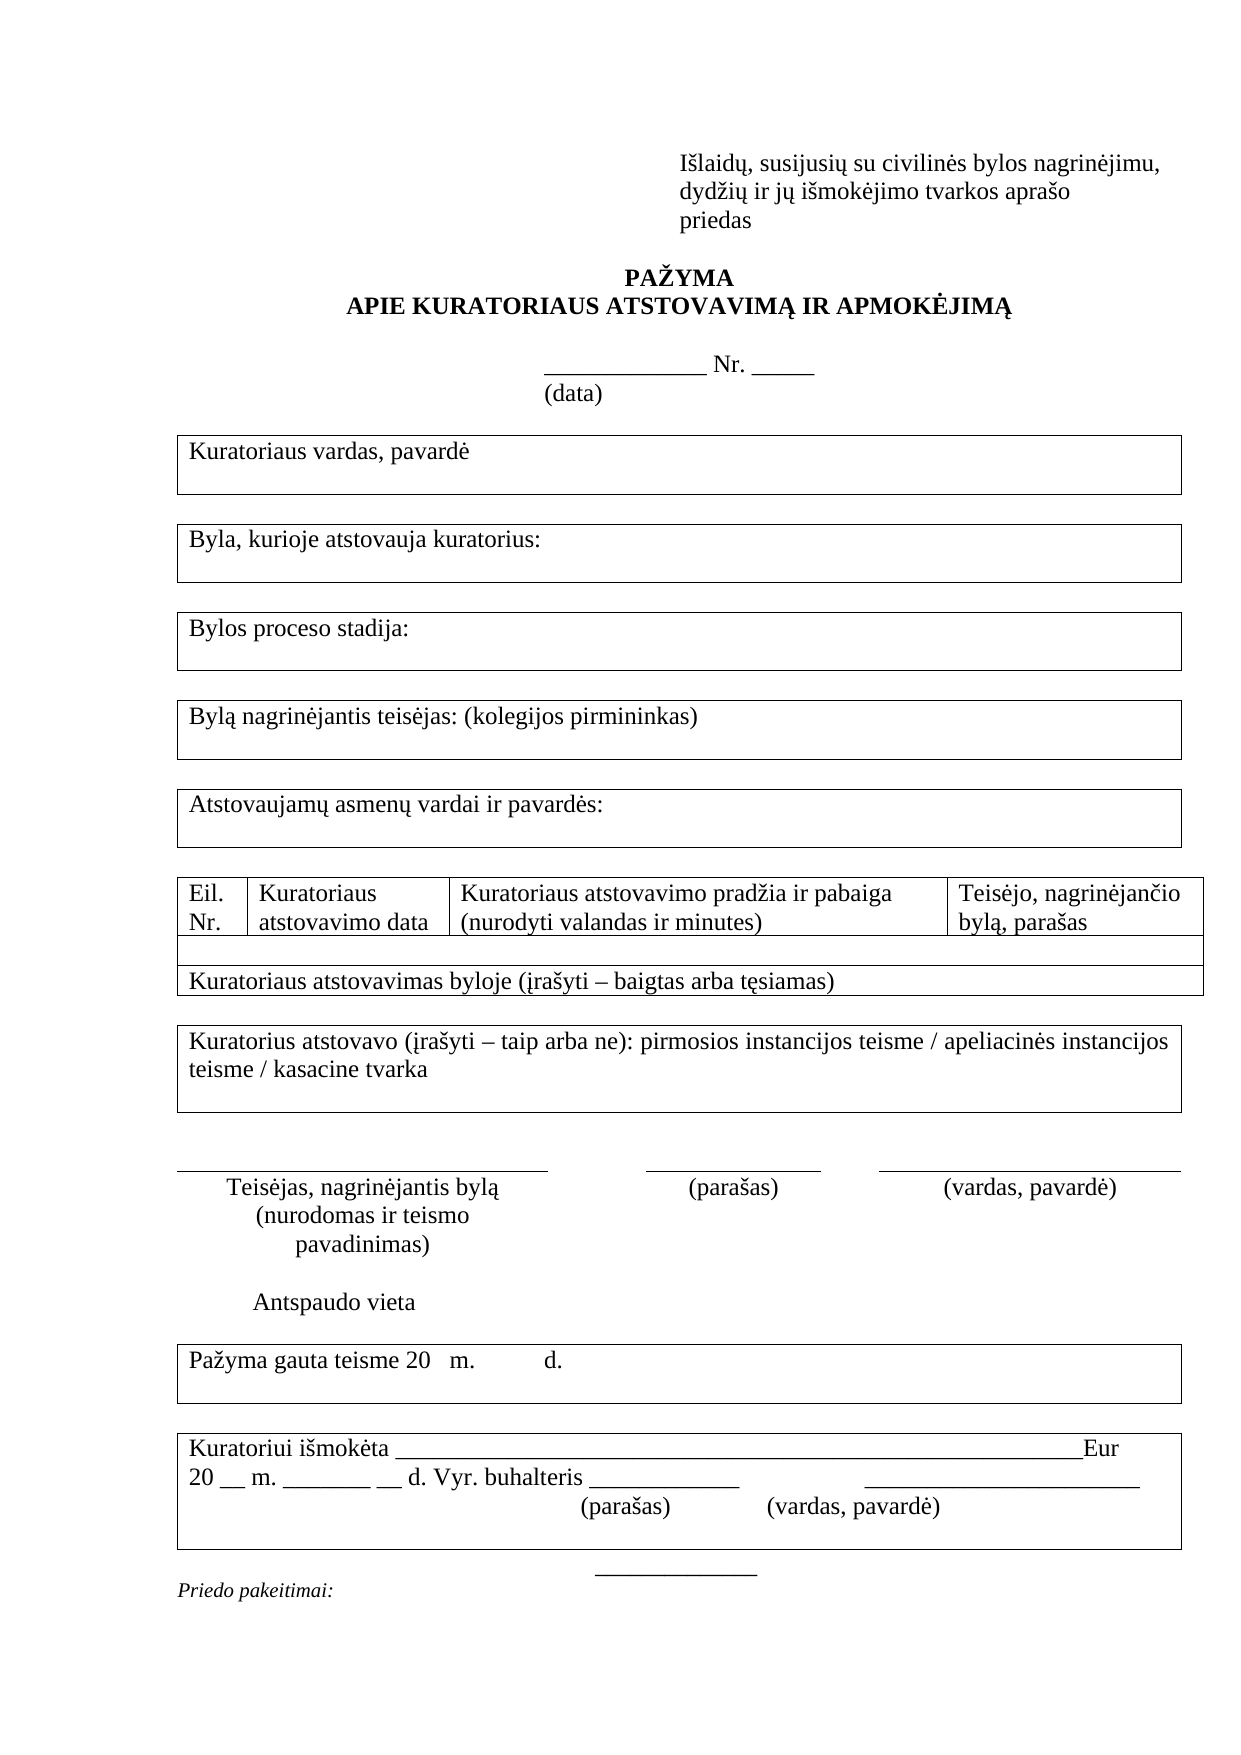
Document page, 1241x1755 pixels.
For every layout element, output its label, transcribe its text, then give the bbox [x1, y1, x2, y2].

table_cell [548, 1171, 646, 1258]
table_header Eil. Nr. [178, 878, 247, 935]
text Antspaudo vieta [177, 1287, 1181, 1315]
table_header Kuratoriaus atstovavimo pradžia ir pabaiga (nurodyti valandas ir minutes) [450, 878, 947, 935]
table_header Atstovaujamų asmenų vardai ir pavardės: [178, 790, 1181, 847]
text PAŽYMA [177, 263, 1181, 291]
table_header Kuratoriaus vardas, pavardė [178, 436, 1181, 494]
text (data) [177, 378, 1181, 406]
table_cell Kuratoriaus atstovavimas byloje (įrašyti – baigtas arba tęsiamas) [178, 966, 1203, 995]
table_header Bylą nagrinėjantis teisėjas: (kolegijos pirmininkas) [178, 701, 1181, 759]
table_header [548, 1142, 646, 1171]
table_header [879, 1142, 1181, 1171]
table_cell Teisėjas, nagrinėjantis bylą (nurodomas ir teismo pavadinimas) [177, 1172, 548, 1258]
text dydžių ir jų išmokėjimo tvarkos aprašo [679, 176, 1181, 205]
text priedas [679, 205, 1181, 234]
table_cell (parašas) [646, 1172, 821, 1258]
table_header [646, 1142, 821, 1171]
text Išlaidų, susijusių su civilinės bylos nagrinėjimu, [679, 148, 1181, 176]
table_header [821, 1142, 879, 1171]
table_header Pažyma gauta teisme 20 m. d. [178, 1345, 1181, 1403]
text ______________ [177, 1550, 1181, 1578]
table_header Byla, kurioje atstovauja kuratorius: [178, 525, 1181, 582]
table_cell [821, 1171, 879, 1258]
table_header [177, 1142, 548, 1171]
table_header Bylos proceso stadija: [178, 613, 1181, 670]
table_header Kuratorius atstovavo (įrašyti – taip arba ne): pirmosios instancijos teisme / apeliacinės instancijos teisme / kasacine tvarka [178, 1026, 1181, 1112]
text _____________ Nr. _____ [177, 349, 1181, 378]
table_cell (vardas, pavardė) [879, 1172, 1181, 1258]
table_header Kuratoriaus atstovavimo data [248, 878, 449, 935]
table_header Teisėjo, nagrinėjančio bylą, parašas [948, 878, 1203, 935]
text Priedo pakeitimai: [177, 1578, 1181, 1602]
table_header Kuratoriui išmokėta _______________________________________________________Eur 20 __ m. _______ __ d. Vyr. buhalteris ____________ ______________________ (parašas) (vardas, pavardė) [178, 1434, 1181, 1548]
text APIE KURATORIAUS ATSTOVAVIMĄ IR APMOKĖJIMĄ [177, 291, 1181, 320]
table_cell [178, 936, 1203, 965]
